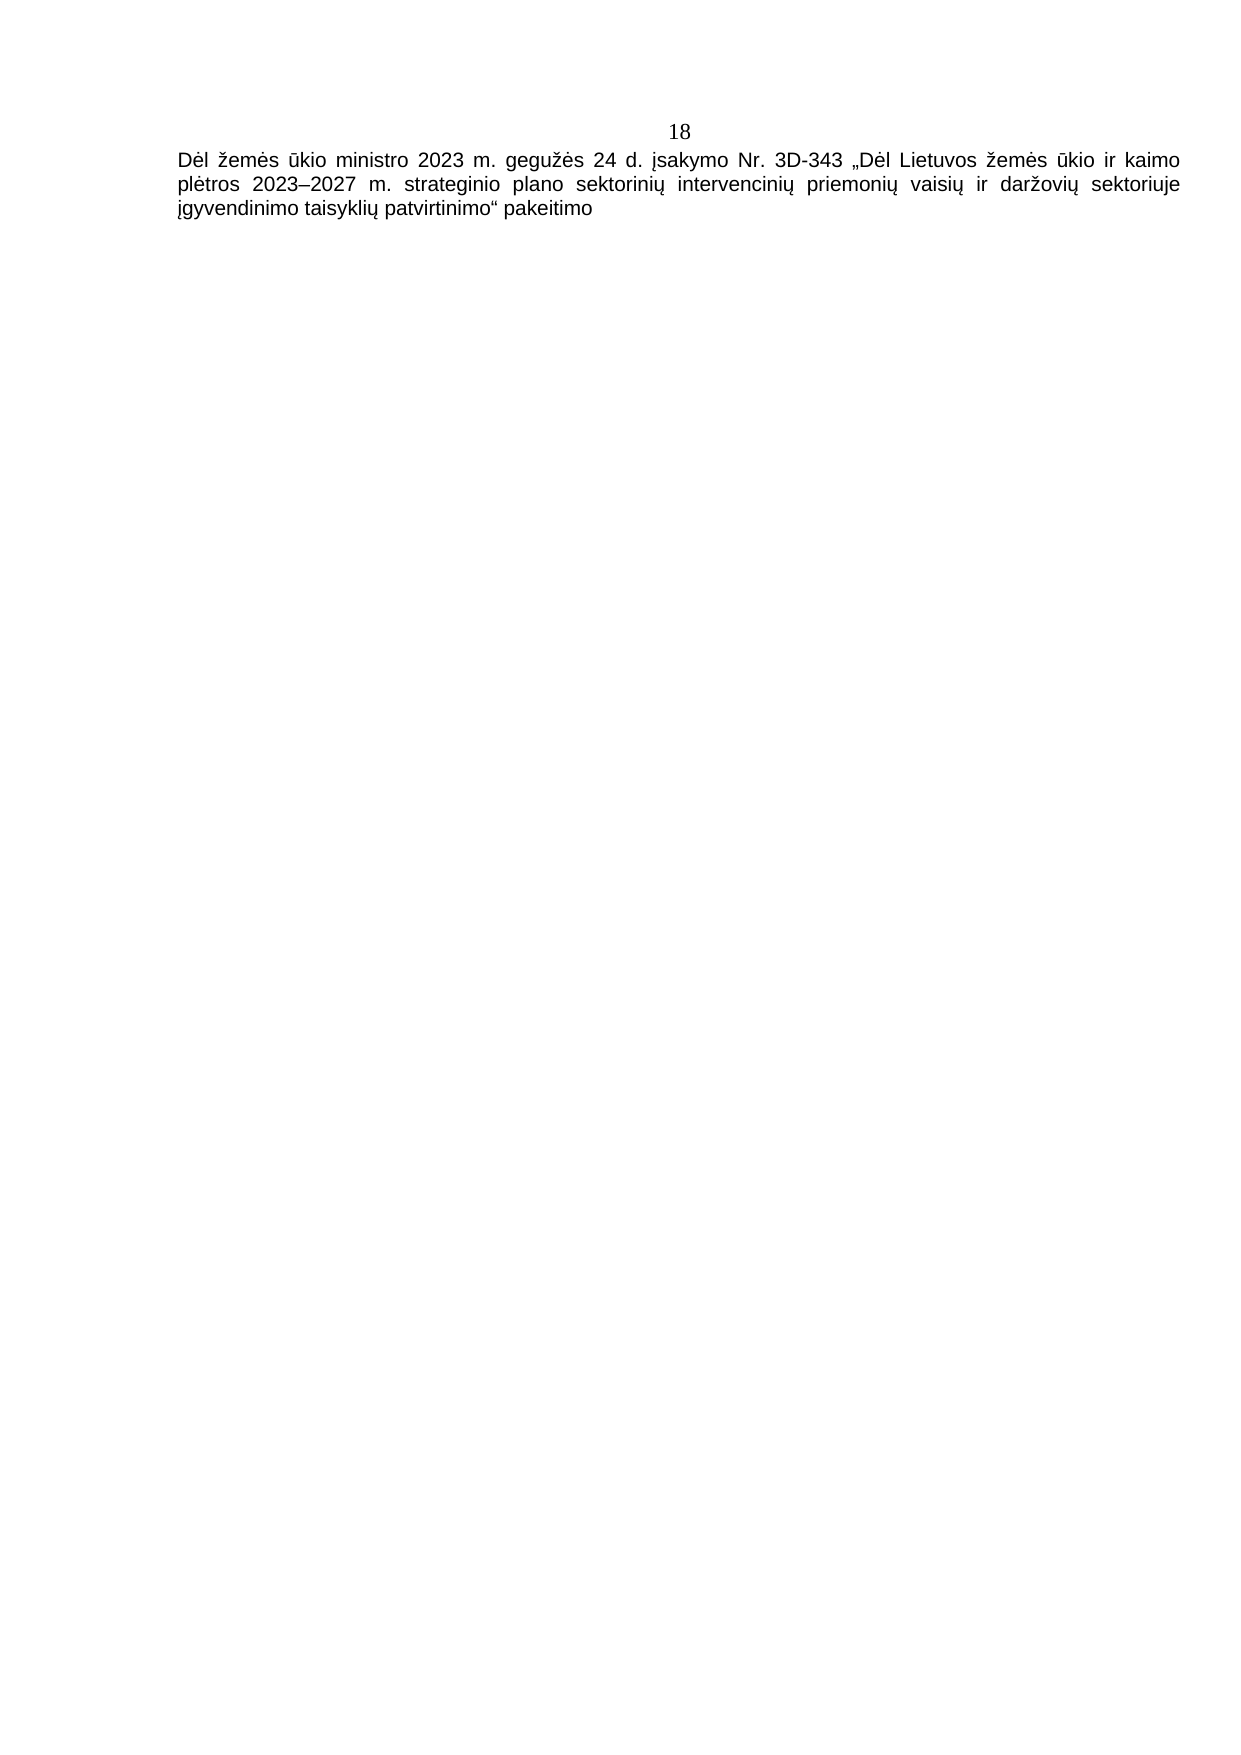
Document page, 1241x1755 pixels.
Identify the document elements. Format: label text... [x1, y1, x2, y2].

text Dėl žemės ūkio ministro 2023 m. gegužės 24 d. įsakymo Nr. 3D-343 „Dėl Lietuvos žemės ūkio ir kaimo plėtros 2023–2027 m. strateginio plano sektorinių intervencinių priemonių vaisių ir daržovių sektoriuje įgyvendinimo taisyklių patvirtinimo“ pakeitimo [177, 148, 1181, 219]
